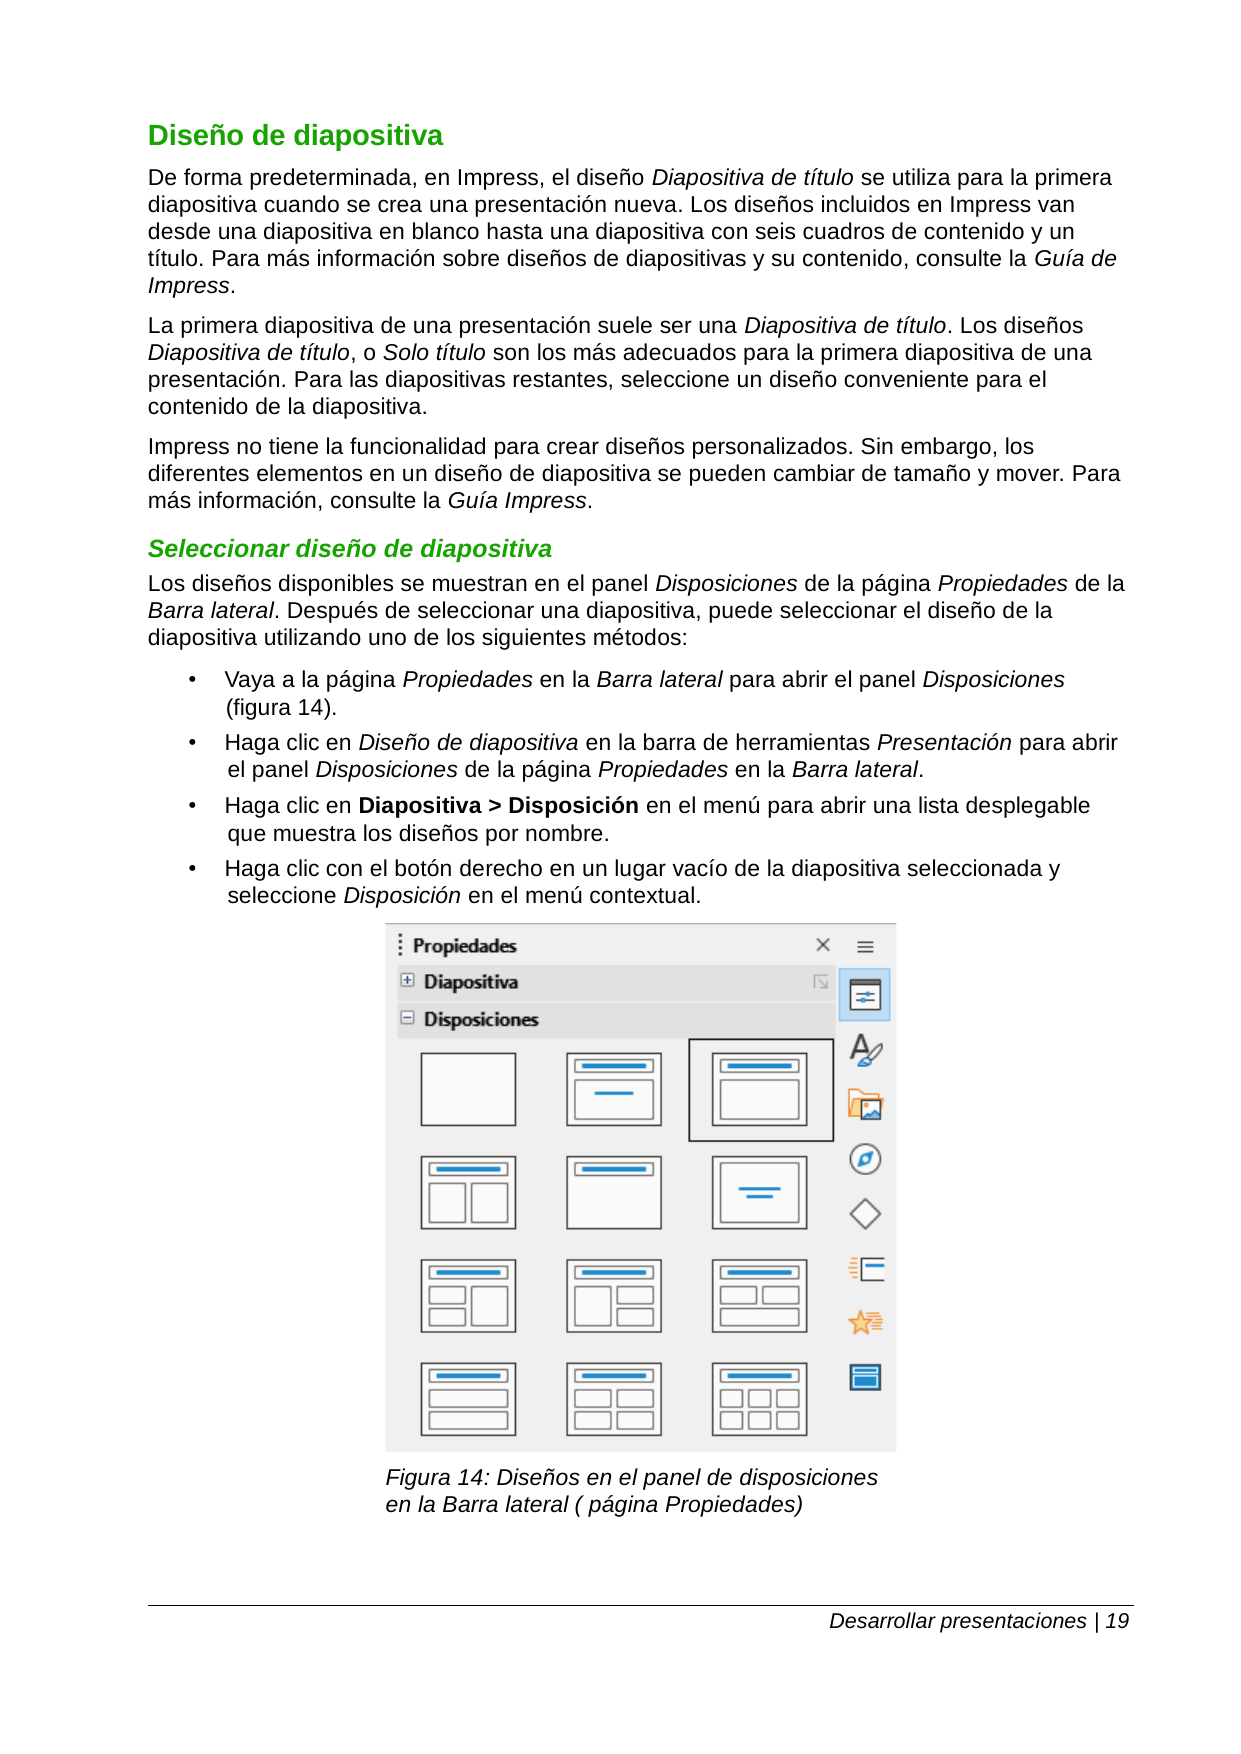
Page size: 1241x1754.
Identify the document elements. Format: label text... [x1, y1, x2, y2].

text De forma predeterminada, en Impress, el diseño Diapositiva de título se utiliza para la primera diapositiva cuando se crea una presentación nueva. Los diseños incluidos en Impress van desde una diapositiva en blanco hasta una diapositiva con seis cuadros de contenido y un título. Para más información sobre diseños de diapositivas y su contenido, consulte la Guía de Impress. [148, 163, 1134, 299]
list Vaya a la página Propiedades en la Barra lateral para abrir el panel Disposiciones (figura 14). [185, 663, 1134, 720]
text Impress no tiene la funcionalidad para crear diseños personalizados. Sin embargo, los diferentes elementos en un diseño de diapositiva se pueden cambiar de tamaño y mover. Para más información, consulte la Guía Impress. [148, 432, 1134, 513]
list Haga clic en Diseño de diapositiva en la barra de herramientas Presentación para abrir el panel Disposiciones de la página Propiedades en la Barra lateral. [185, 726, 1134, 783]
list Haga clic en Diapositiva > Disposición en el menú para abrir una lista desplegable que muestra los diseños por nombre. [185, 789, 1134, 846]
list Haga clic con el botón derecho en un lugar vacío de la diapositiva seleccionada y seleccione Disposición en el menú contextual. [185, 852, 1134, 912]
text La primera diapositiva de una presentación suele ser una Diapositiva de título. Los diseños Diapositiva de título, o Solo título son los más adecuados para la primera diapositiva de una presentación. Para las diapositivas restantes, seleccione un diseño conveniente para el contenido de la diapositiva. [148, 311, 1134, 420]
picture [385, 923, 897, 1452]
text Figura 14: Diseños en el panel de disposiciones en la Barra lateral ( página Propiedades) [385, 1464, 896, 1518]
list Los diseños disponibles se muestran en el panel Disposiciones de la página Propiedades de la Barra lateral. Después de seleccionar una diapositiva, puede seleccionar el diseño de la diapositiva utilizando uno de los siguientes métodos: [148, 569, 1134, 650]
subtitle Diseño de diapositiva [148, 118, 1134, 152]
subtitle Seleccionar diseño de diapositiva [148, 534, 1134, 563]
